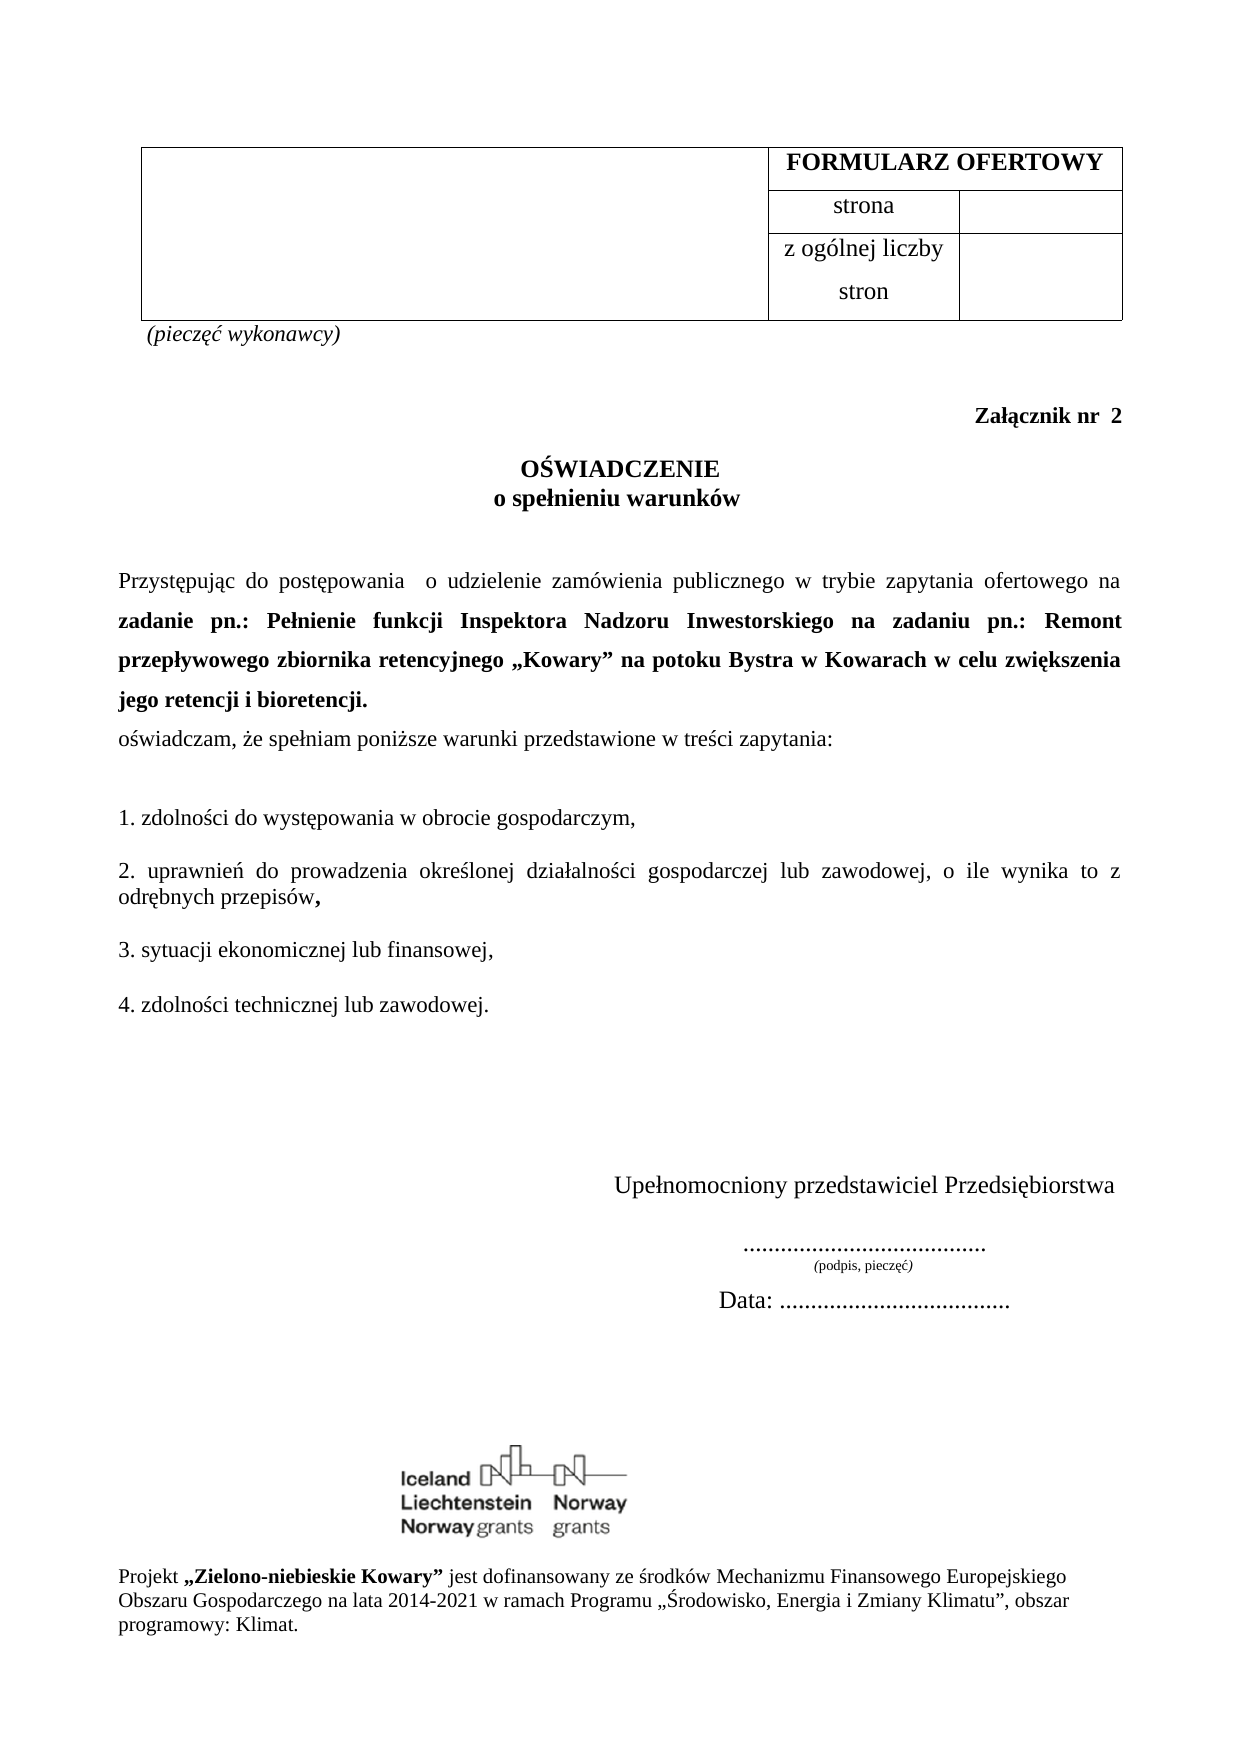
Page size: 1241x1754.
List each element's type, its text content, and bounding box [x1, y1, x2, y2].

text 4. zdolności technicznej lub zawodowej. [118, 991, 1122, 1017]
text Załącznik nr 2 [118, 402, 1122, 428]
text o spełnieniu warunków [118, 483, 1122, 512]
text oświadczam, że spełniam poniższe warunki przedstawione w treści zapytania: [118, 725, 1122, 751]
text 1. zdolności do występowania w obrocie gospodarczym, [118, 804, 1122, 830]
table_cell ....................................... [607, 1228, 1122, 1257]
text Przystępując do postępowania o udzielenie zamówienia publicznego w trybie zapytania ofertowego na zadanie pn.: Pełnienie funkcji Inspektora Nadzoru Inwestorskiego na zadaniu pn.: Remont przepływowego zbiornika retencyjnego „Kowary” na potoku Bystra w Kowarach w celu zwiększenia jego retencji i bioretencji. [118, 567, 1122, 712]
table_cell Data: ..................................... [607, 1286, 1122, 1314]
table_cell [607, 1199, 1122, 1228]
picture [390, 1445, 647, 1554]
text OŚWIADCZENIE [118, 454, 1122, 483]
table_cell (podpis, pieczęć) [607, 1257, 1122, 1286]
table_header Upełnomocniony przedstawiciel Przedsiębiorstwa [607, 1171, 1122, 1199]
text 3. sytuacji ekonomicznej lub finansowej, [118, 936, 1122, 962]
text 2. uprawnień do prowadzenia określonej działalności gospodarczej lub zawodowej, o ile wynika to z odrębnych przepisów, [118, 857, 1122, 909]
